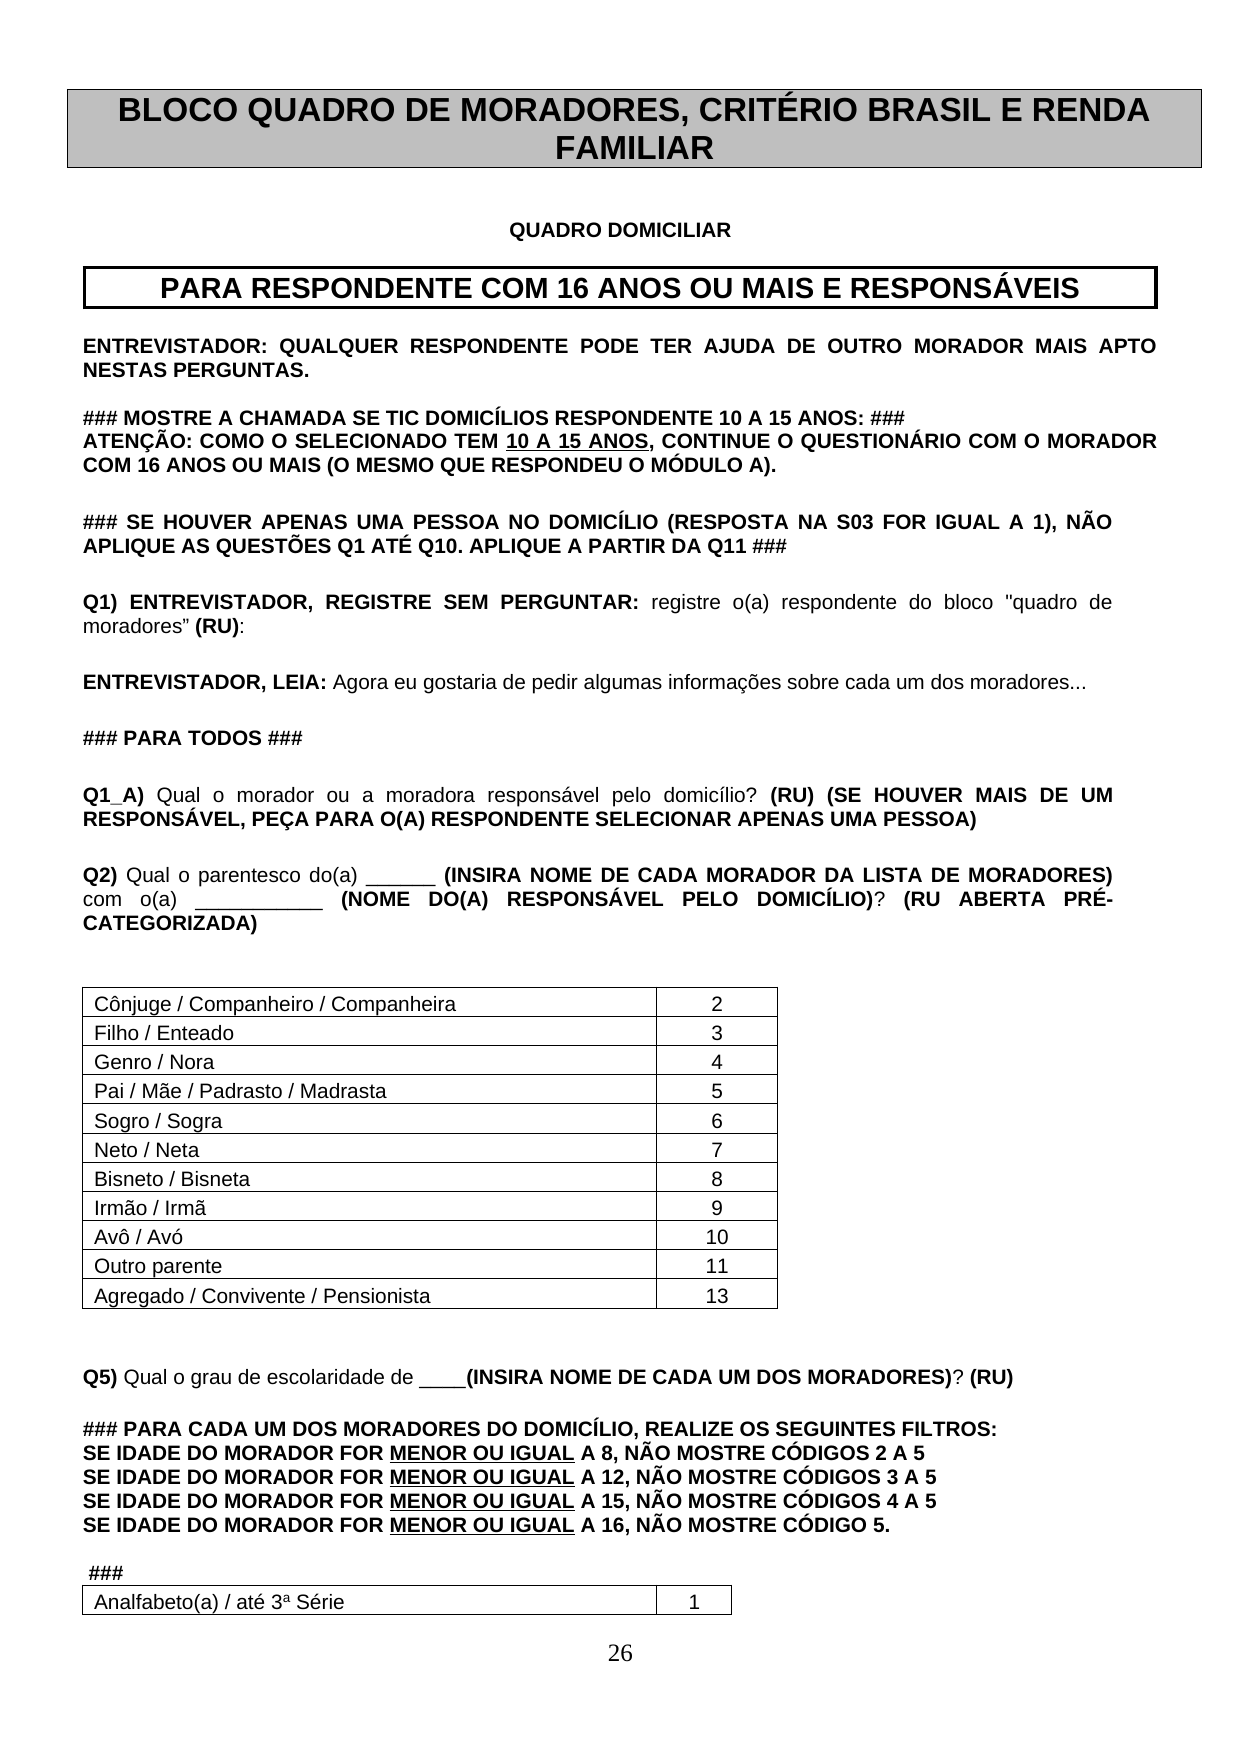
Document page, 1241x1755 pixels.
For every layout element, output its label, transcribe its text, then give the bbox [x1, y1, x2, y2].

table_cell 6 [657, 1104, 777, 1132]
table_cell 13 [657, 1279, 777, 1307]
text Q2) Qual o parentesco do(a) ______ (INSIRA NOME DE CADA MORADOR DA LISTA DE MORADORES) com o(a) ___________ (NOME DO(A) RESPONSÁVEL PELO DOMICÍLIO)? (RU ABERTA PRÉ-CATEGORIZADA) [83, 863, 1113, 934]
text SE IDADE DO MORADOR FOR MENOR OU IGUAL A 15, NÃO MOSTRE CÓDIGOS 4 A 5 [83, 1489, 1158, 1513]
table_cell Neto / Neta [83, 1134, 656, 1162]
table_header BLOCO QUADRO DE MORADORES, CRITÉRIO BRASIL E RENDA FAMILIAR [68, 90, 1201, 167]
subtitle QUADRO DOMICILIAR [83, 218, 1158, 242]
text ### PARA CADA UM DOS MORADORES DO DOMICÍLIO, REALIZE OS SEGUINTES FILTROS: [83, 1417, 1158, 1441]
subtitle PARA RESPONDENTE COM 16 ANOS OU MAIS E RESPONSÁVEIS [86, 269, 1154, 306]
text Q1) ENTREVISTADOR, REGISTRE SEM PERGUNTAR: registre o(a) respondente do bloco "quadro de moradores” (RU): [83, 590, 1113, 638]
text Q5) Qual o grau de escolaridade de ____(INSIRA NOME DE CADA UM DOS MORADORES)? (RU) [83, 1365, 1113, 1389]
table_cell Irmão / Irmã [83, 1192, 656, 1220]
table_cell Sogro / Sogra [83, 1104, 656, 1132]
table_cell 4 [657, 1046, 777, 1074]
text ### SE HOUVER APENAS UMA PESSOA NO DOMICÍLIO (RESPOSTA NA S03 FOR IGUAL A 1), NÃO APLIQUE AS QUESTÕES Q1 ATÉ Q10. APLIQUE A PARTIR DA Q11 ### [83, 509, 1113, 557]
table_cell Avô / Avó [83, 1221, 656, 1249]
table_cell Pai / Mãe / Padrasto / Madrasta [83, 1075, 656, 1103]
text SE IDADE DO MORADOR FOR MENOR OU IGUAL A 16, NÃO MOSTRE CÓDIGO 5. [83, 1513, 1158, 1537]
table_header Cônjuge / Companheiro / Companheira [83, 988, 656, 1016]
table_cell 9 [657, 1192, 777, 1220]
table_cell 7 [657, 1134, 777, 1162]
subtitle ENTREVISTADOR: QUALQUER RESPONDENTE PODE TER AJUDA DE OUTRO MORADOR MAIS APTO NESTAS PERGUNTAS. [83, 333, 1158, 381]
table_header 2 [657, 988, 777, 1016]
table_cell Outro parente [83, 1250, 656, 1278]
text ENTREVISTADOR, LEIA: Agora eu gostaria de pedir algumas informações sobre cada um dos moradores... [83, 670, 1113, 694]
table_cell Genro / Nora [83, 1046, 656, 1074]
text SE IDADE DO MORADOR FOR MENOR OU IGUAL A 8, NÃO MOSTRE CÓDIGOS 2 A 5 [83, 1441, 1158, 1465]
table_cell Bisneto / Bisneta [83, 1163, 656, 1191]
table_cell 11 [657, 1250, 777, 1278]
table_header Analfabeto(a) / até 3a Série [83, 1586, 656, 1614]
table_cell 8 [657, 1163, 777, 1191]
table_cell Agregado / Convivente / Pensionista [83, 1279, 656, 1307]
table_cell 3 [657, 1017, 777, 1045]
table_cell 10 [657, 1221, 777, 1249]
table_cell Filho / Enteado [83, 1017, 656, 1045]
text Q1_A) Qual o morador ou a moradora responsável pelo domicílio? (RU) (SE HOUVER MAIS DE UM RESPONSÁVEL, PEÇA PARA O(A) RESPONDENTE SELECIONAR APENAS UMA PESSOA) [83, 782, 1113, 830]
table_header 1 [657, 1586, 731, 1614]
subtitle ATENÇÃO: COMO O SELECIONADO TEM 10 A 15 ANOS, CONTINUE O QUESTIONÁRIO COM O MORADOR COM 16 ANOS OU MAIS (O MESMO QUE RESPONDEU O MÓDULO A). [83, 429, 1158, 477]
text SE IDADE DO MORADOR FOR MENOR OU IGUAL A 12, NÃO MOSTRE CÓDIGOS 3 A 5 [83, 1465, 1158, 1489]
text ### PARA TODOS ### [83, 726, 1113, 750]
text ### [83, 1561, 1158, 1584]
subtitle ### MOSTRE A CHAMADA SE TIC DOMICÍLIOS RESPONDENTE 10 A 15 ANOS: ### [83, 405, 1158, 429]
table_cell 5 [657, 1075, 777, 1103]
